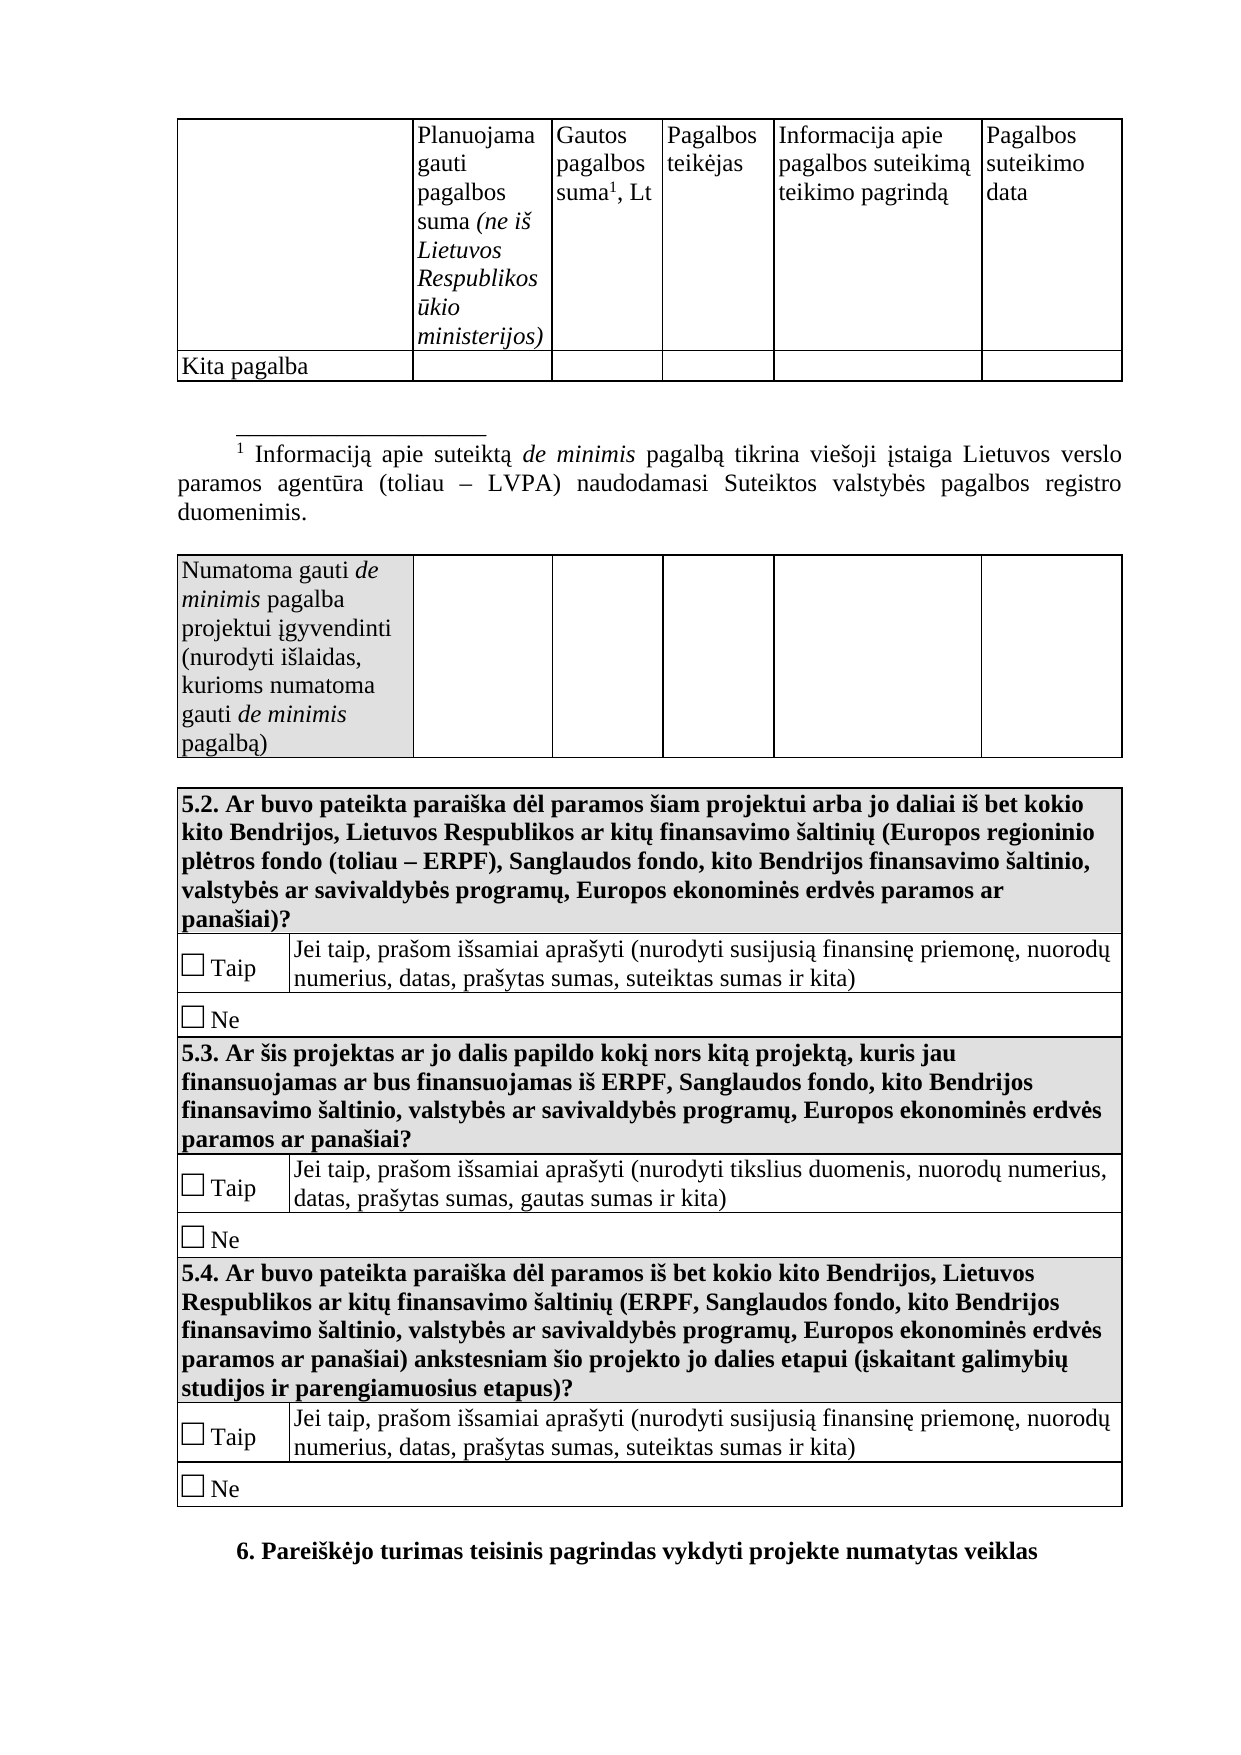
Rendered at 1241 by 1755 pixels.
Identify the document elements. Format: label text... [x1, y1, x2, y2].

table_cell Jei taip, prašom išsamiai aprašyti (nurodyti tikslius duomenis, nuorodų numerius, datas, prašytas sumas, gautas sumas ir kita) [290, 1155, 1121, 1212]
table_cell [983, 351, 1121, 380]
table_cell Jei taip, prašom išsamiai aprašyti (nurodyti susijusią finansinę priemonę, nuorodų numerius, datas, prašytas sumas, suteiktas sumas ir kita) [290, 934, 1121, 992]
table_cell [553, 351, 662, 380]
table_cell □ Taip [178, 1403, 289, 1461]
table_cell Informacija apie pagalbos suteikimą teikimo pagrindą [775, 120, 981, 350]
table_header Numatoma gauti de minimis pagalba projektui įgyvendinti (nurodyti išlaidas, kurioms numatoma gauti de minimis pagalbą) [178, 556, 413, 757]
table_cell Planuojama gauti pagalbos suma (ne iš Lietuvos Respublikos ūkio ministerijos) [414, 120, 551, 350]
table_cell Gautos pagalbos suma1, Lt [553, 120, 662, 350]
table_cell 5.3. Ar šis projektas ar jo dalis papildo kokį nors kitą projektą, kuris jau finansuojamas ar bus finansuojamas iš ERPF, Sanglaudos fondo, kito Bendrijos finansavimo šaltinio, valstybės ar savivaldybės programų, Europos ekonominės erdvės paramos ar panašiai? [178, 1038, 1121, 1153]
text 1 Informaciją apie suteiktą de minimis pagalbą tikrina viešoji įstaiga Lietuvos verslo paramos agentūra (toliau – LVPA) naudodamasi Suteiktos valstybės pagalbos registro duomenimis. [177, 439, 1122, 525]
table_cell Pagalbos teikėjas [663, 120, 773, 350]
table_cell Jei taip, prašom išsamiai aprašyti (nurodyti susijusią finansinę priemonę, nuorodų numerius, datas, prašytas sumas, suteiktas sumas ir kita) [290, 1403, 1121, 1461]
table_header [982, 556, 1121, 757]
table_cell □ Ne [178, 1463, 1121, 1506]
table_cell □ Ne [178, 993, 1121, 1036]
table_cell [663, 351, 773, 380]
table_cell 5.4. Ar buvo pateikta paraiška dėl paramos iš bet kokio kito Bendrijos, Lietuvos Respublikos ar kitų finansavimo šaltinių (ERPF, Sanglaudos fondo, kito Bendrijos finansavimo šaltinio, valstybės ar savivaldybės programų, Europos ekonominės erdvės paramos ar panašiai) ankstesniam šio projekto jo dalies etapui (įskaitant galimybių studijos ir parengiamuosius etapus)? [178, 1258, 1121, 1402]
table_cell □ Ne [178, 1213, 1121, 1257]
text 6. Pareiškėjo turimas teisinis pagrindas vykdyti projekte numatytas veiklas [177, 1536, 1122, 1565]
table_cell □ Taip [178, 934, 289, 992]
table_header [664, 556, 773, 757]
text ____________________ [177, 410, 1122, 439]
table_cell □ Taip [178, 1155, 289, 1212]
table_header [414, 556, 552, 757]
table_cell [414, 351, 551, 380]
table_header 5.2. Ar buvo pateikta paraiška dėl paramos šiam projektui arba jo daliai iš bet kokio kito Bendrijos, Lietuvos Respublikos ar kitų finansavimo šaltinių (Europos regioninio plėtros fondo (toliau – ERPF), Sanglaudos fondo, kito Bendrijos finansavimo šaltinio, valstybės ar savivaldybės programų, Europos ekonominės erdvės paramos ar panašiai)? [178, 789, 1121, 932]
table_cell Pagalbos suteikimo data [983, 120, 1121, 350]
table_cell [775, 351, 981, 380]
table_cell [178, 120, 412, 350]
table_header [553, 556, 662, 757]
table_header [775, 556, 981, 757]
table_cell Kita pagalba [178, 351, 412, 380]
